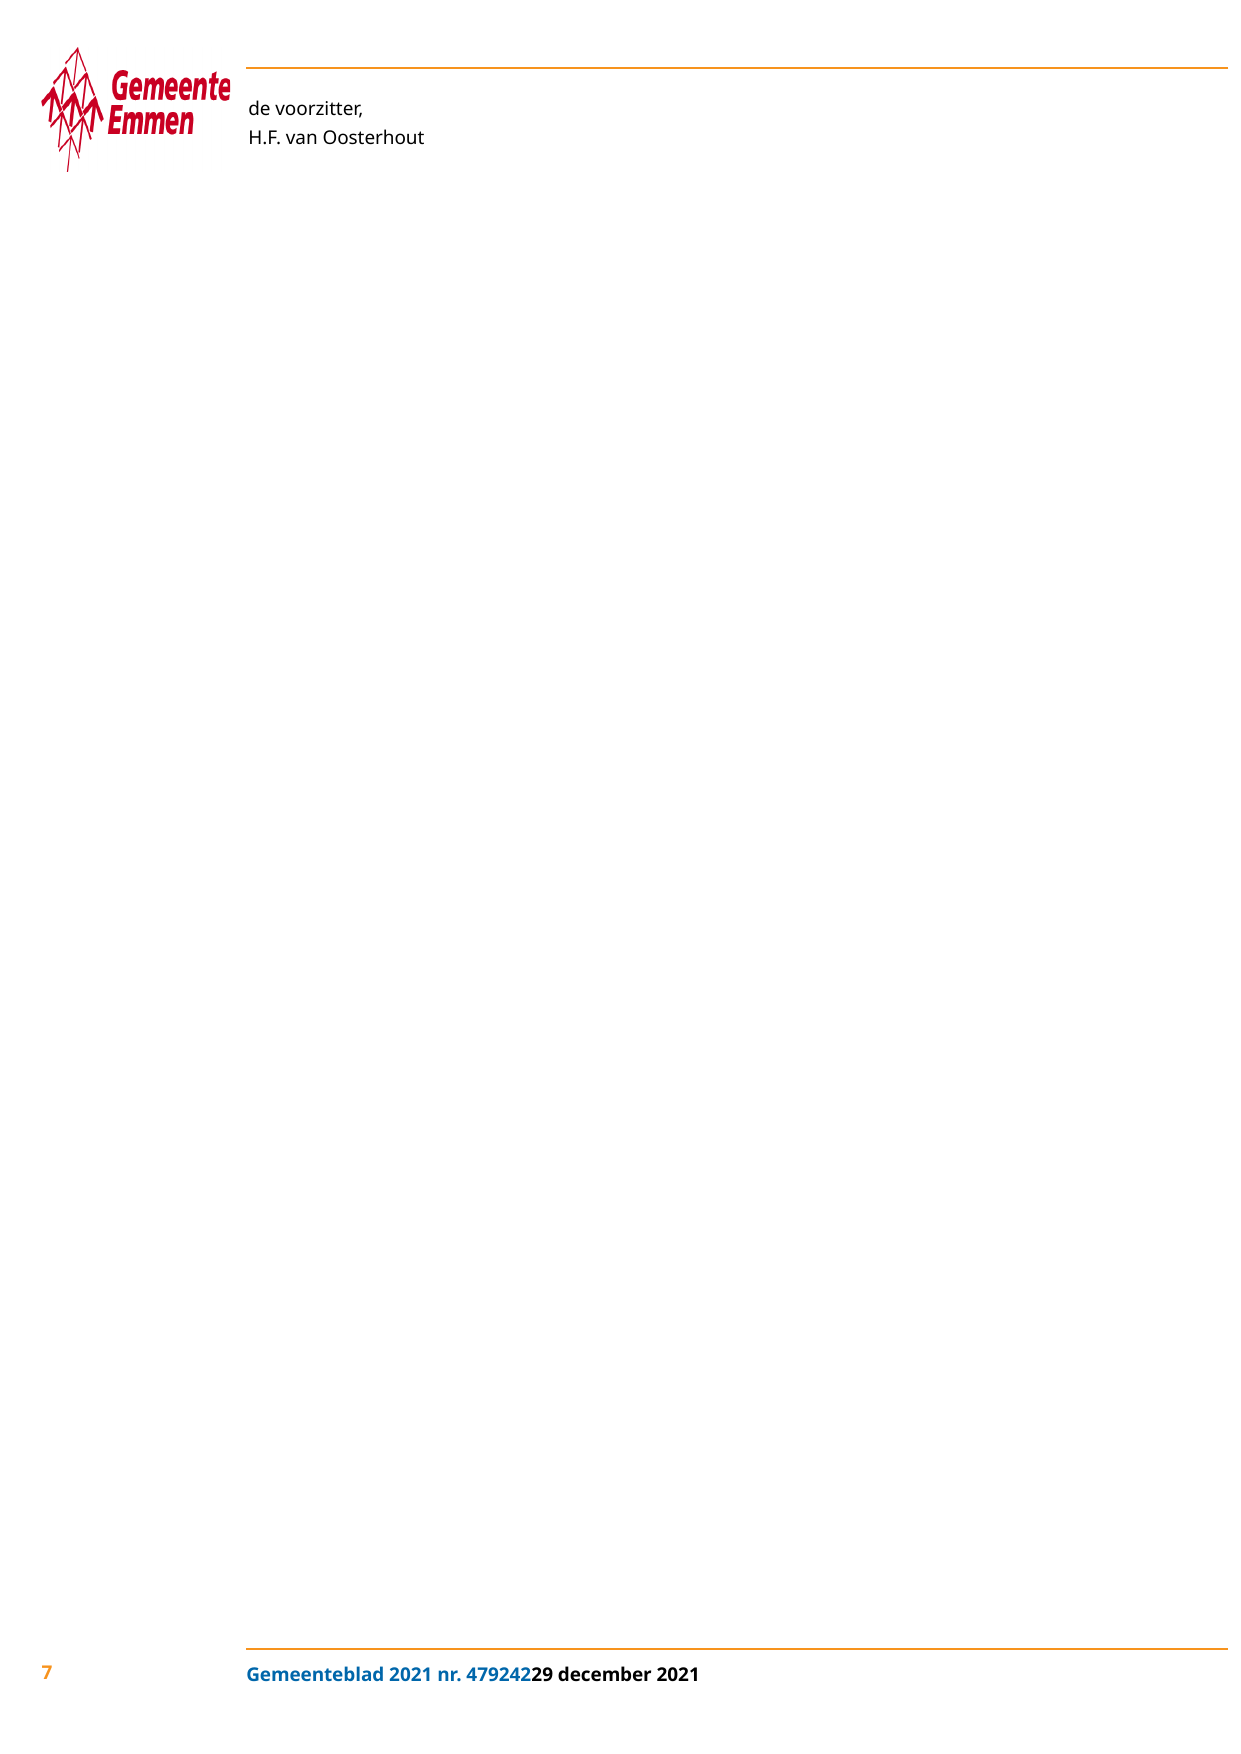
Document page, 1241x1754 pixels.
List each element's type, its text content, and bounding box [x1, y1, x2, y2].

text H.F. van Oosterhout [248, 124, 1152, 150]
text de voorzitter, [248, 95, 1152, 121]
picture [41, 47, 231, 172]
